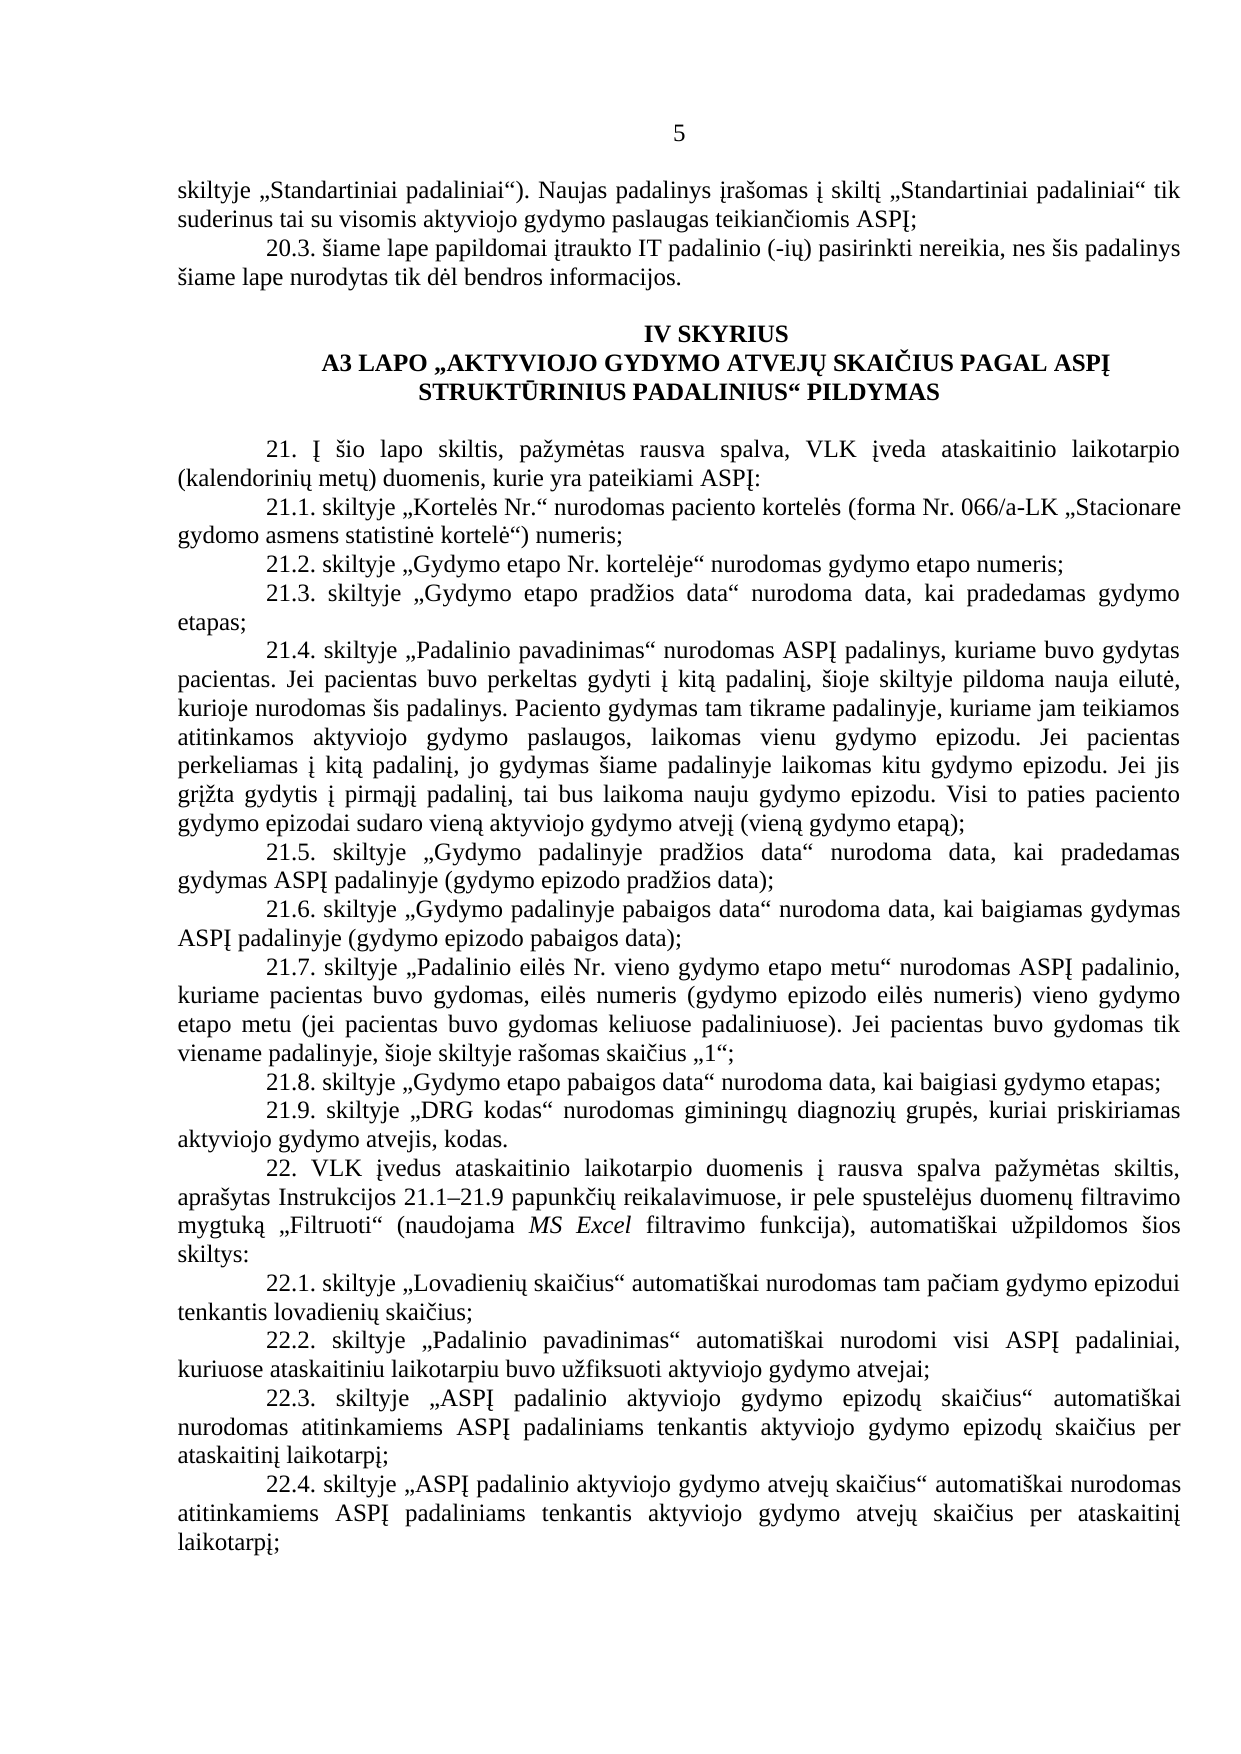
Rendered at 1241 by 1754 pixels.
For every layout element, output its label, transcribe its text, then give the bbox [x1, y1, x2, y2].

text skiltyje „Standartiniai padaliniai“). Naujas padalinys įrašomas į skiltį „Standartiniai padaliniai“ tik suderinus tai su visomis aktyviojo gydymo paslaugas teikiančiomis ASPĮ; [177, 176, 1181, 233]
text 21.5. skiltyje „Gydymo padalinyje pradžios data“ nurodoma data, kai pradedamas gydymas ASPĮ padalinyje (gydymo epizodo pradžios data); [177, 837, 1181, 894]
text 21. Į šio lapo skiltis, pažymėtas rausva spalva, VLK įveda ataskaitinio laikotarpio (kalendorinių metų) duomenis, kurie yra pateikiami ASPĮ: [177, 434, 1181, 492]
text 21.8. skiltyje „Gydymo etapo pabaigos data“ nurodoma data, kai baigiasi gydymo etapas; [177, 1067, 1181, 1096]
text 20.3. šiame lape papildomai įtraukto IT padalinio (-ių) pasirinkti nereikia, nes šis padalinys šiame lape nurodytas tik dėl bendros informacijos. [177, 233, 1181, 291]
text 22.1. skiltyje „Lovadienių skaičius“ automatiškai nurodomas tam pačiam gydymo epizodui tenkantis lovadienių skaičius; [177, 1268, 1181, 1326]
text 21.9. skiltyje „DRG kodas“ nurodomas giminingų diagnozių grupės, kuriai priskiriamas aktyviojo gydymo atvejis, kodas. [177, 1096, 1181, 1153]
text A3 LAPO „AKTYVIOJO GYDYMO ATVEJŲ SKAIČIUS PAGAL ASPĮ STRUKTŪRINIUS PADALINIUS“ PILDYMAS [177, 348, 1181, 406]
text 22.4. skiltyje „ASPĮ padalinio aktyviojo gydymo atvejų skaičius“ automatiškai nurodomas atitinkamiems ASPĮ padaliniams tenkantis aktyviojo gydymo atvejų skaičius per ataskaitinį laikotarpį; [177, 1469, 1181, 1556]
text IV SKYRIUS [177, 319, 1181, 348]
text 21.6. skiltyje „Gydymo padalinyje pabaigos data“ nurodoma data, kai baigiamas gydymas ASPĮ padalinyje (gydymo epizodo pabaigos data); [177, 894, 1181, 952]
text 21.1. skiltyje „Kortelės Nr.“ nurodomas paciento kortelės (forma Nr. 066/a-LK „Stacionare gydomo asmens statistinė kortelė“) numeris; [177, 492, 1181, 549]
text 22.3. skiltyje „ASPĮ padalinio aktyviojo gydymo epizodų skaičius“ automatiškai nurodomas atitinkamiems ASPĮ padaliniams tenkantis aktyviojo gydymo epizodų skaičius per ataskaitinį laikotarpį; [177, 1383, 1181, 1469]
text 21.7. skiltyje „Padalinio eilės Nr. vieno gydymo etapo metu“ nurodomas ASPĮ padalinio, kuriame pacientas buvo gydomas, eilės numeris (gydymo epizodo eilės numeris) vieno gydymo etapo metu (jei pacientas buvo gydomas keliuose padaliniuose). Jei pacientas buvo gydomas tik viename padalinyje, šioje skiltyje rašomas skaičius „1“; [177, 952, 1181, 1067]
text 21.4. skiltyje „Padalinio pavadinimas“ nurodomas ASPĮ padalinys, kuriame buvo gydytas pacientas. Jei pacientas buvo perkeltas gydyti į kitą padalinį, šioje skiltyje pildoma nauja eilutė, kurioje nurodomas šis padalinys. Paciento gydymas tam tikrame padalinyje, kuriame jam teikiamos atitinkamos aktyviojo gydymo paslaugos, laikomas vienu gydymo epizodu. Jei pacientas perkeliamas į kitą padalinį, jo gydymas šiame padalinyje laikomas kitu gydymo epizodu. Jei jis grįžta gydytis į pirmąjį padalinį, tai bus laikoma nauju gydymo epizodu. Visi to paties paciento gydymo epizodai sudaro vieną aktyviojo gydymo atvejį (vieną gydymo etapą); [177, 636, 1181, 837]
text 21.3. skiltyje „Gydymo etapo pradžios data“ nurodoma data, kai pradedamas gydymo etapas; [177, 578, 1181, 636]
text 22. VLK įvedus ataskaitinio laikotarpio duomenis į rausva spalva pažymėtas skiltis, aprašytas Instrukcijos 21.1–21.9 papunkčių reikalavimuose, ir pele spustelėjus duomenų filtravimo mygtuką „Filtruoti“ (naudojama MS Excel filtravimo funkcija), automatiškai užpildomos šios skiltys: [177, 1153, 1181, 1268]
text 22.2. skiltyje „Padalinio pavadinimas“ automatiškai nurodomi visi ASPĮ padaliniai, kuriuose ataskaitiniu laikotarpiu buvo užfiksuoti aktyviojo gydymo atvejai; [177, 1326, 1181, 1383]
text 21.2. skiltyje „Gydymo etapo Nr. kortelėje“ nurodomas gydymo etapo numeris; [177, 549, 1181, 578]
